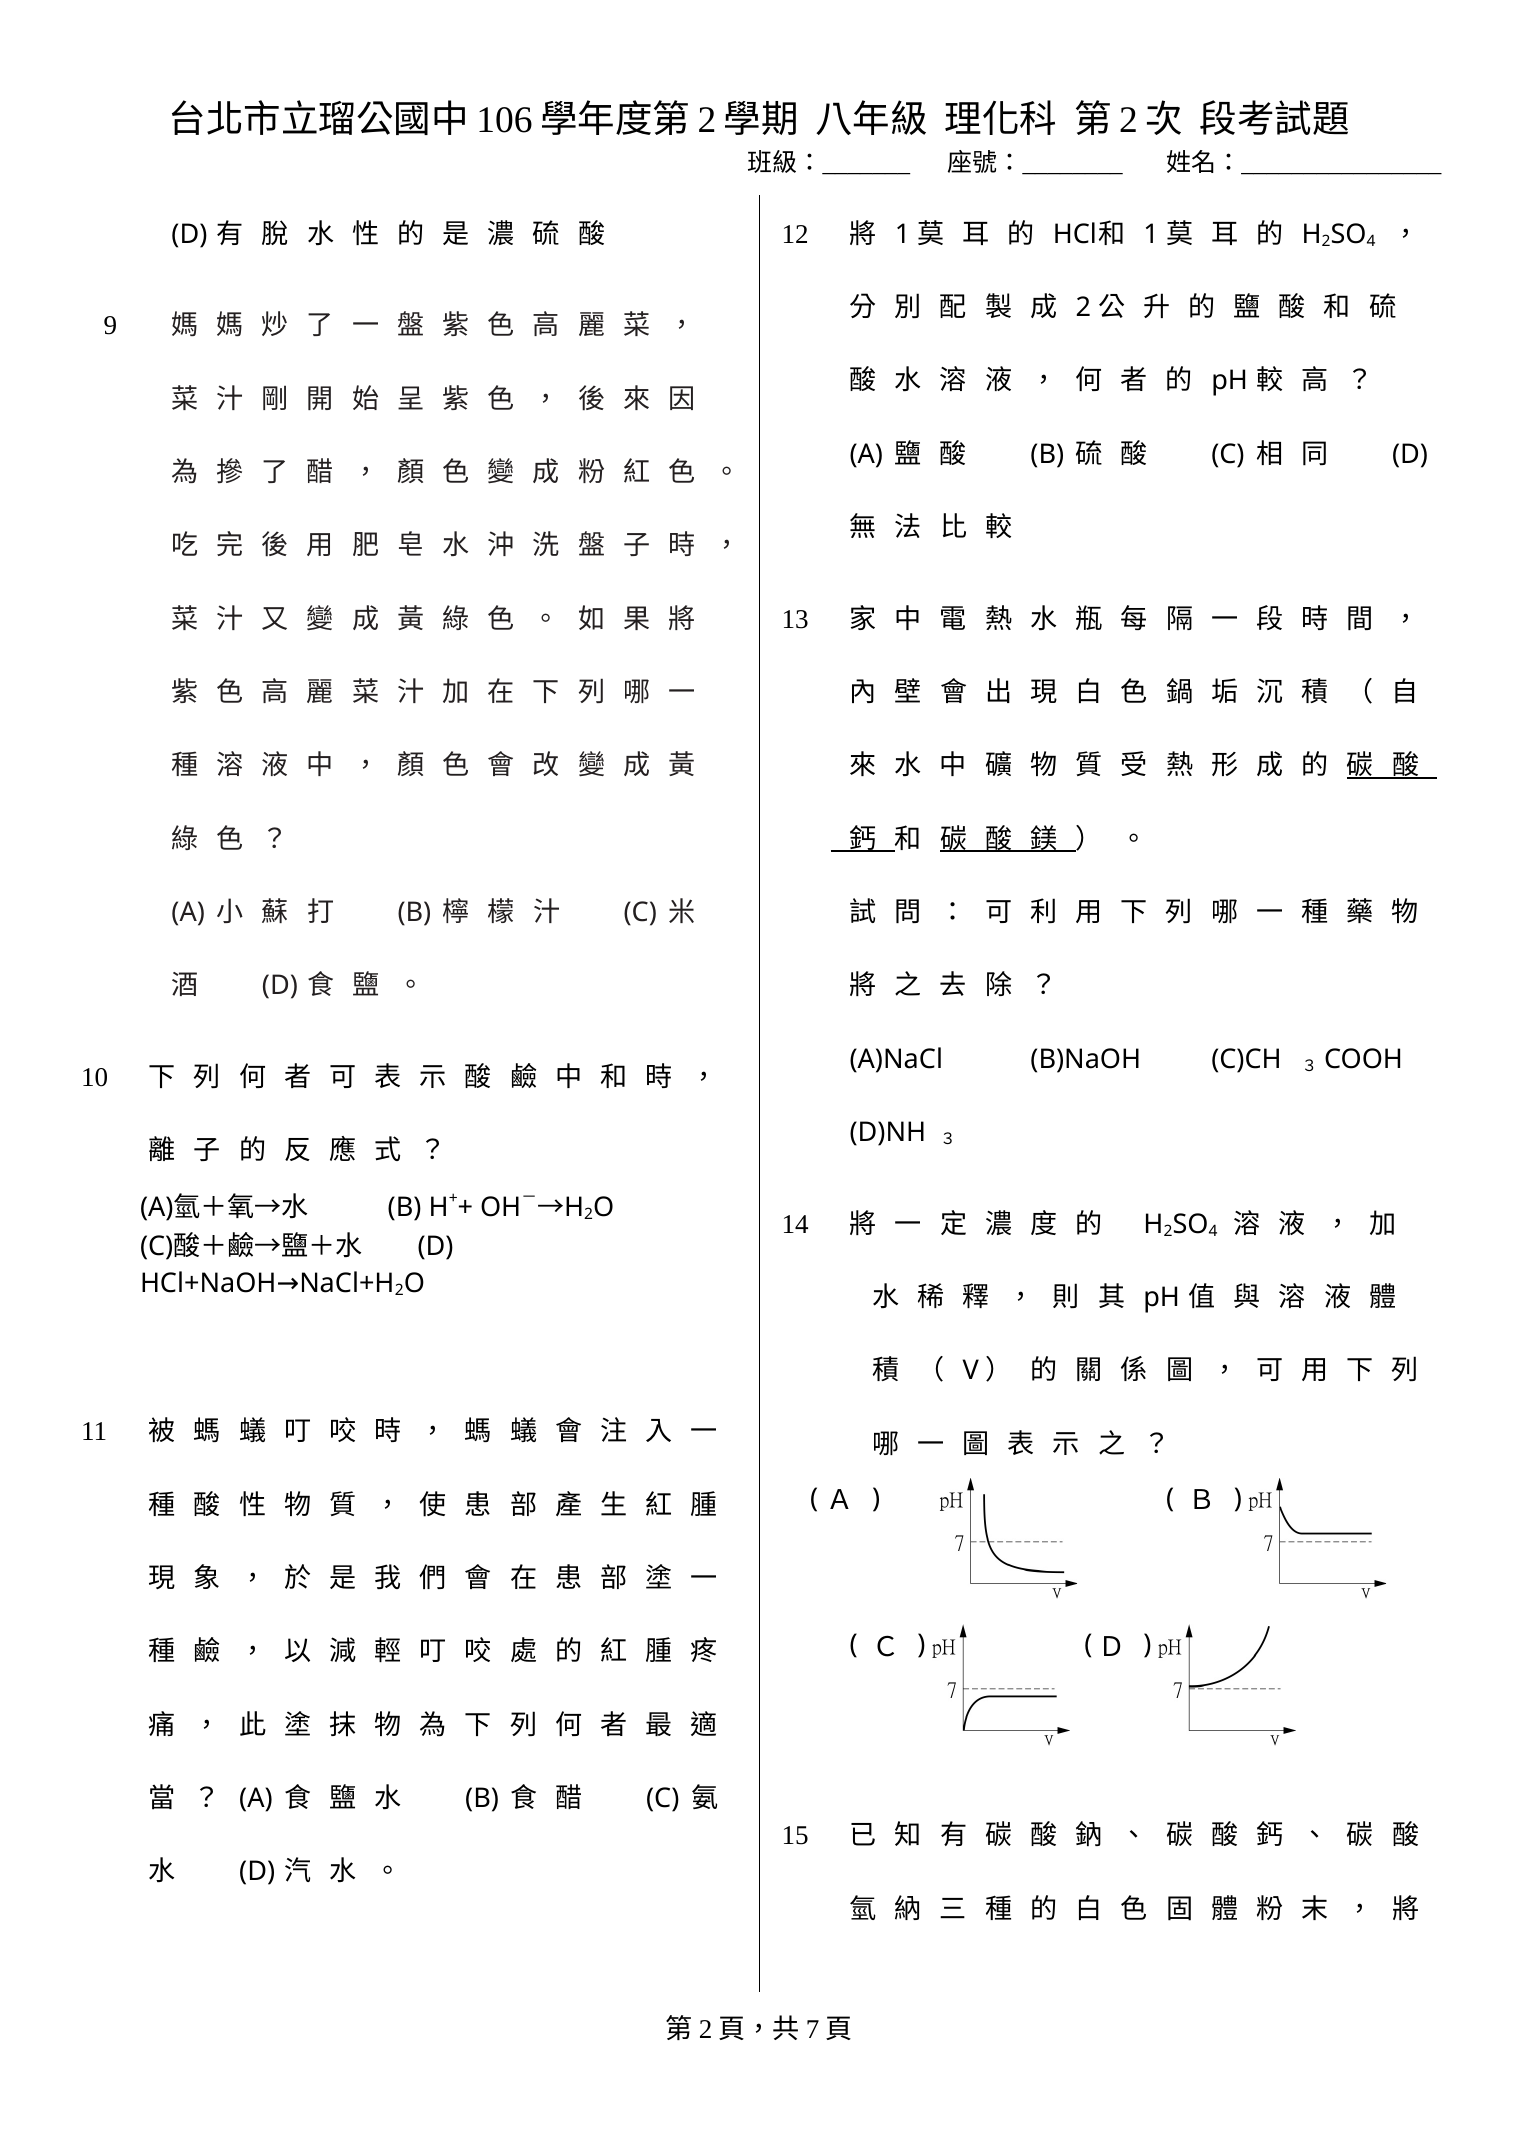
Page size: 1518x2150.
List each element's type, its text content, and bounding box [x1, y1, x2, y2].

text (A)氫＋氧→水 (B) H++ OH－→H2O (C)酸＋鹼→鹽＋水 (D) HCl+NaOH→NaCl+H2O [140, 1185, 737, 1300]
picture [1158, 1624, 1296, 1749]
picture [939, 1478, 1078, 1602]
list 將一定濃度的 H2SO4 溶液，加水稀釋，則其pH值與溶液體積（V）的關係圖，可用下列哪一圖表示之？ [781, 1185, 1437, 1478]
list (D)有脫水性的是濃硫酸 [81, 195, 737, 268]
picture [932, 1624, 1070, 1749]
list 下列何者可表示酸鹼中和時，離子的反應式？ [81, 1038, 737, 1185]
list 媽媽炒了一盤紫色高麗菜，菜汁剛開始呈紫色，後來因為摻了醋，顏色變成粉紅色。吃完後用肥皂水沖洗盤子時，菜汁又變成黃綠色。如果將紫色高麗菜汁加在下列哪一種溶液中，顏色會改變成黃綠色？ [81, 286, 737, 873]
picture [1248, 1478, 1387, 1602]
text (Ａ) (Ｂ) (Ｃ) (Ｄ) [781, 1478, 1437, 1771]
text (A)小蘇打 (B)檸檬汁 (C)米酒 (D)食鹽。 [153, 873, 737, 1020]
list 被螞蟻叮咬時，螞蟻會注入一種酸性物質，使患部產生紅腫現象，於是我們會在患部塗一種鹼，以減輕叮咬處的紅腫疼痛，此塗抹物為下列何者最適當？(A)食鹽水 (B)食醋 (C)氨水 (D)汽水。 [81, 1392, 737, 1906]
list 將1莫耳的HCl和1莫耳的H2SO4，分別配製成2公升的鹽酸和硫酸水溶液，何者的pH較高？ (A)鹽酸 (B)硫酸 (C)相同 (D)無法比較 [781, 195, 1437, 561]
list 家中電熱水瓶每隔一段時間，內壁會出現白色鍋垢沉積（自來水中礦物質受熱形成的碳酸鈣和碳酸鎂）。 試問：可利用下列哪一種藥物將之去除？ (A)NaCl (B)NaOH (C)CH３COOH (D)NH３ [781, 580, 1437, 1166]
list 已知有碳酸鈉、碳酸鈣、碳酸氫納三種的白色固體粉末，將 [781, 1796, 1437, 1943]
